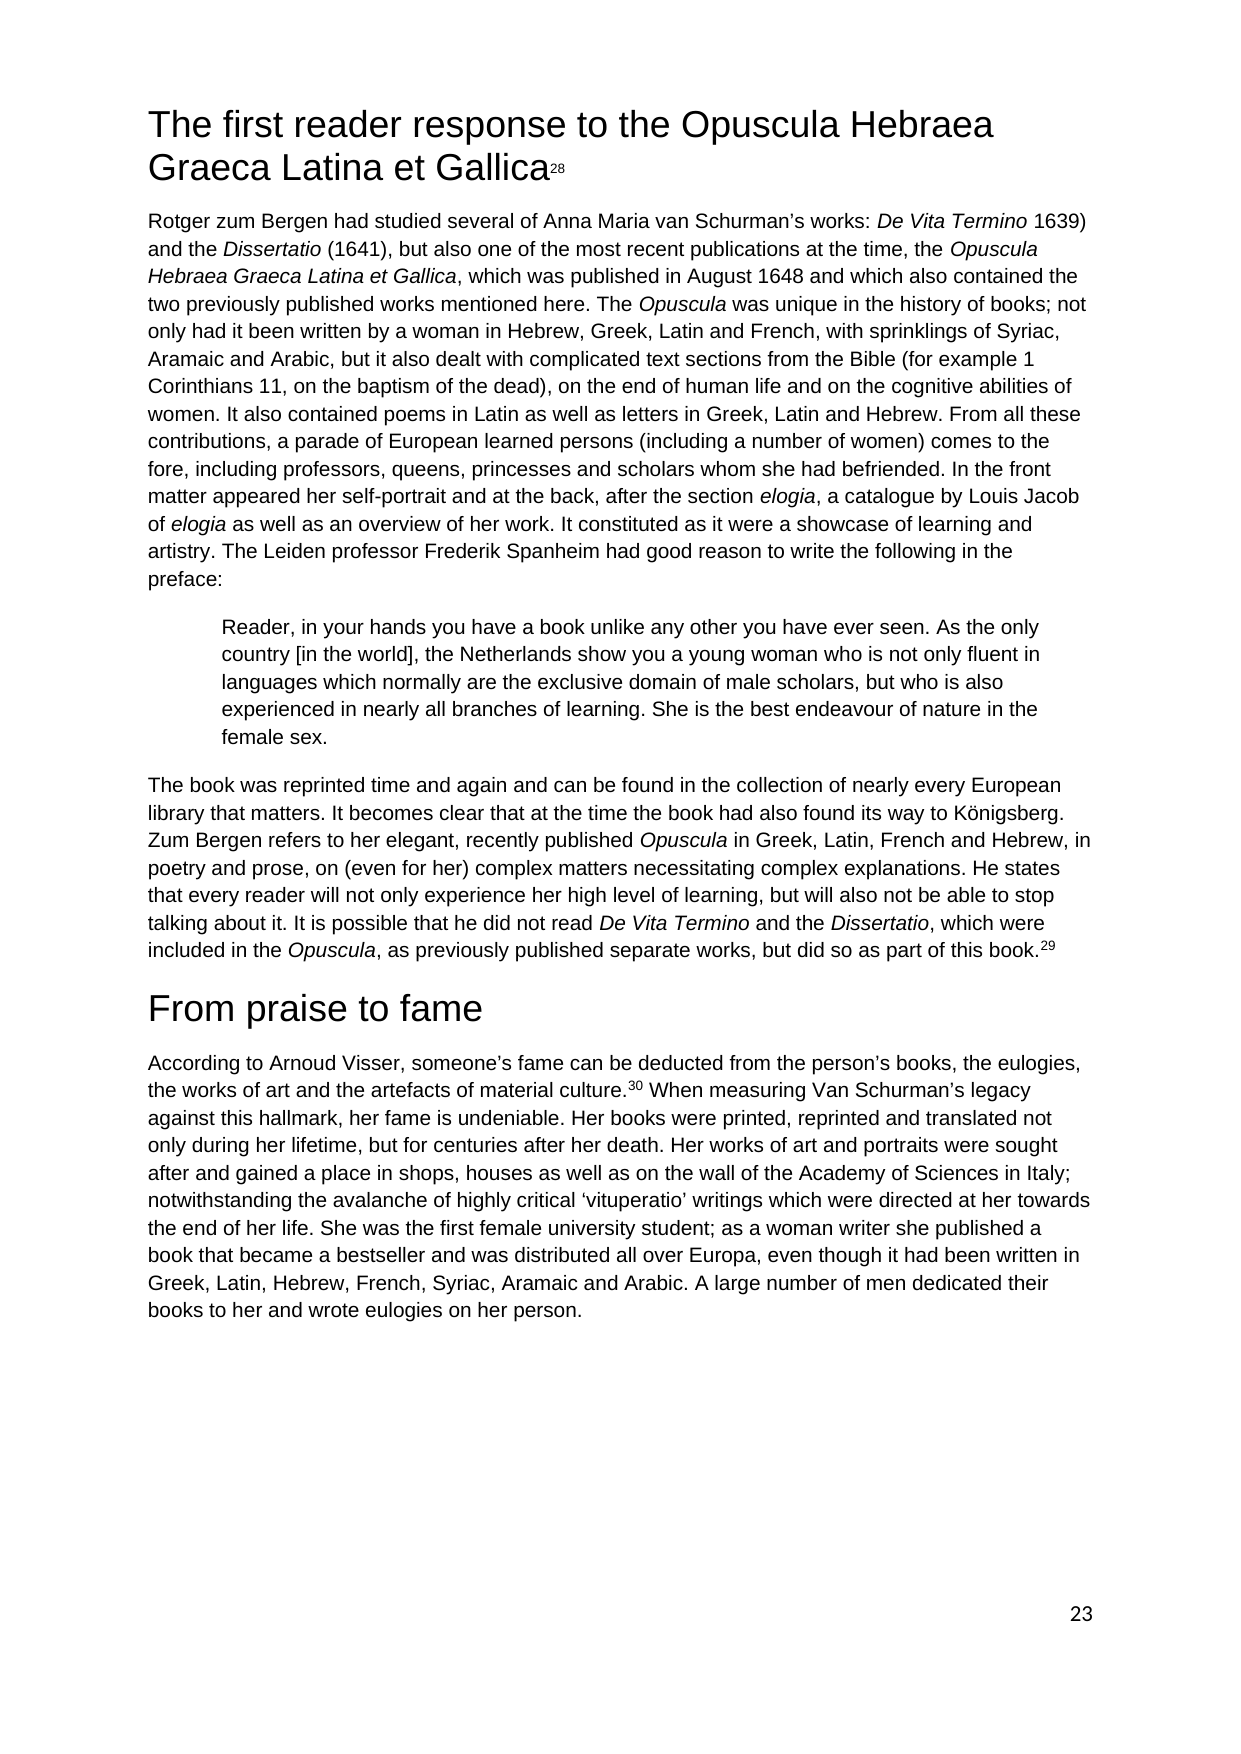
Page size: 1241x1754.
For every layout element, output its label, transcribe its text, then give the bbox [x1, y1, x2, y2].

subtitle From praise to fame [148, 986, 1093, 1029]
text According to Arnoud Visser, someone’s fame can be deducted from the person’s books, the eulogies, the works of art and the artefacts of material culture. When measuring Van Schurman’s legacy against this hallmark, her fame is undeniable. Her books were printed, reprinted and translated not only during her lifetime, but for centuries after her death. Her works of art and portraits were sought after and gained a place in shops, houses as well as on the wall of the Academy of Sciences in Italy; notwithstanding the avalanche of highly critical ‘vituperatio’ writings which were directed at her towards the end of her life. She was the first female university student; as a woman writer she published a book that became a bestseller and was distributed all over Europa, even though it had been written in Greek, Latin, Hebrew, French, Syriac, Aramaic and Arabic. A large number of men dedicated their books to her and wrote eulogies on her person. [148, 1050, 1093, 1322]
text Rotger zum Bergen had studied several of Anna Maria van Schurman’s works: De Vita Termino 1639) and the Dissertatio (1641), but also one of the most recent publications at the time, the Opuscula Hebraea Graeca Latina et Gallica, which was published in August 1648 and which also contained the two previously published works mentioned here. The Opuscula was unique in the history of books; not only had it been written by a woman in Hebrew, Greek, Latin and French, with sprinklings of Syriac, Aramaic and Arabic, but it also dealt with complicated text sections from the Bible (for example 1 Corinthians 11, on the baptism of the dead), on the end of human life and on the cognitive abilities of women. It also contained poems in Latin as well as letters in Greek, Latin and Hebrew. From all these contributions, a parade of European learned persons (including a number of women) comes to the fore, including professors, queens, princesses and scholars whom she had befriended. In the front matter appeared her self-portrait and at the back, after the section elogia, a catalogue by Louis Jacob of elogia as well as an overview of her work. It constituted as it were a showcase of learning and artistry. The Leiden professor Frederik Spanheim had good reason to write the following in the preface: [148, 209, 1093, 590]
text Reader, in your hands you have a book unlike any other you have ever seen. As the only country [in the world], the Netherlands show you a young woman who is not only fluent in languages which normally are the exclusive domain of male scholars, but who is also experienced in nearly all branches of learning. She is the best endeavour of nature in the female sex. [221, 615, 1093, 749]
text The book was reprinted time and again and can be found in the collection of nearly every European library that matters. It becomes clear that at the time the book had also found its way to Königsberg. Zum Bergen refers to her elegant, recently published Opuscula in Greek, Latin, French and Hebrew, in poetry and prose, on (even for her) complex matters necessitating complex explanations. He states that every reader will not only experience her high level of learning, but will also not be able to stop talking about it. It is possible that he did not read De Vita Termino and the Dissertatio, which were included in the Opuscula, as previously published separate works, but did so as part of this book. [148, 773, 1093, 962]
subtitle The first reader response to the Opuscula Hebraea Graeca Latina et Gallica [148, 102, 1093, 188]
